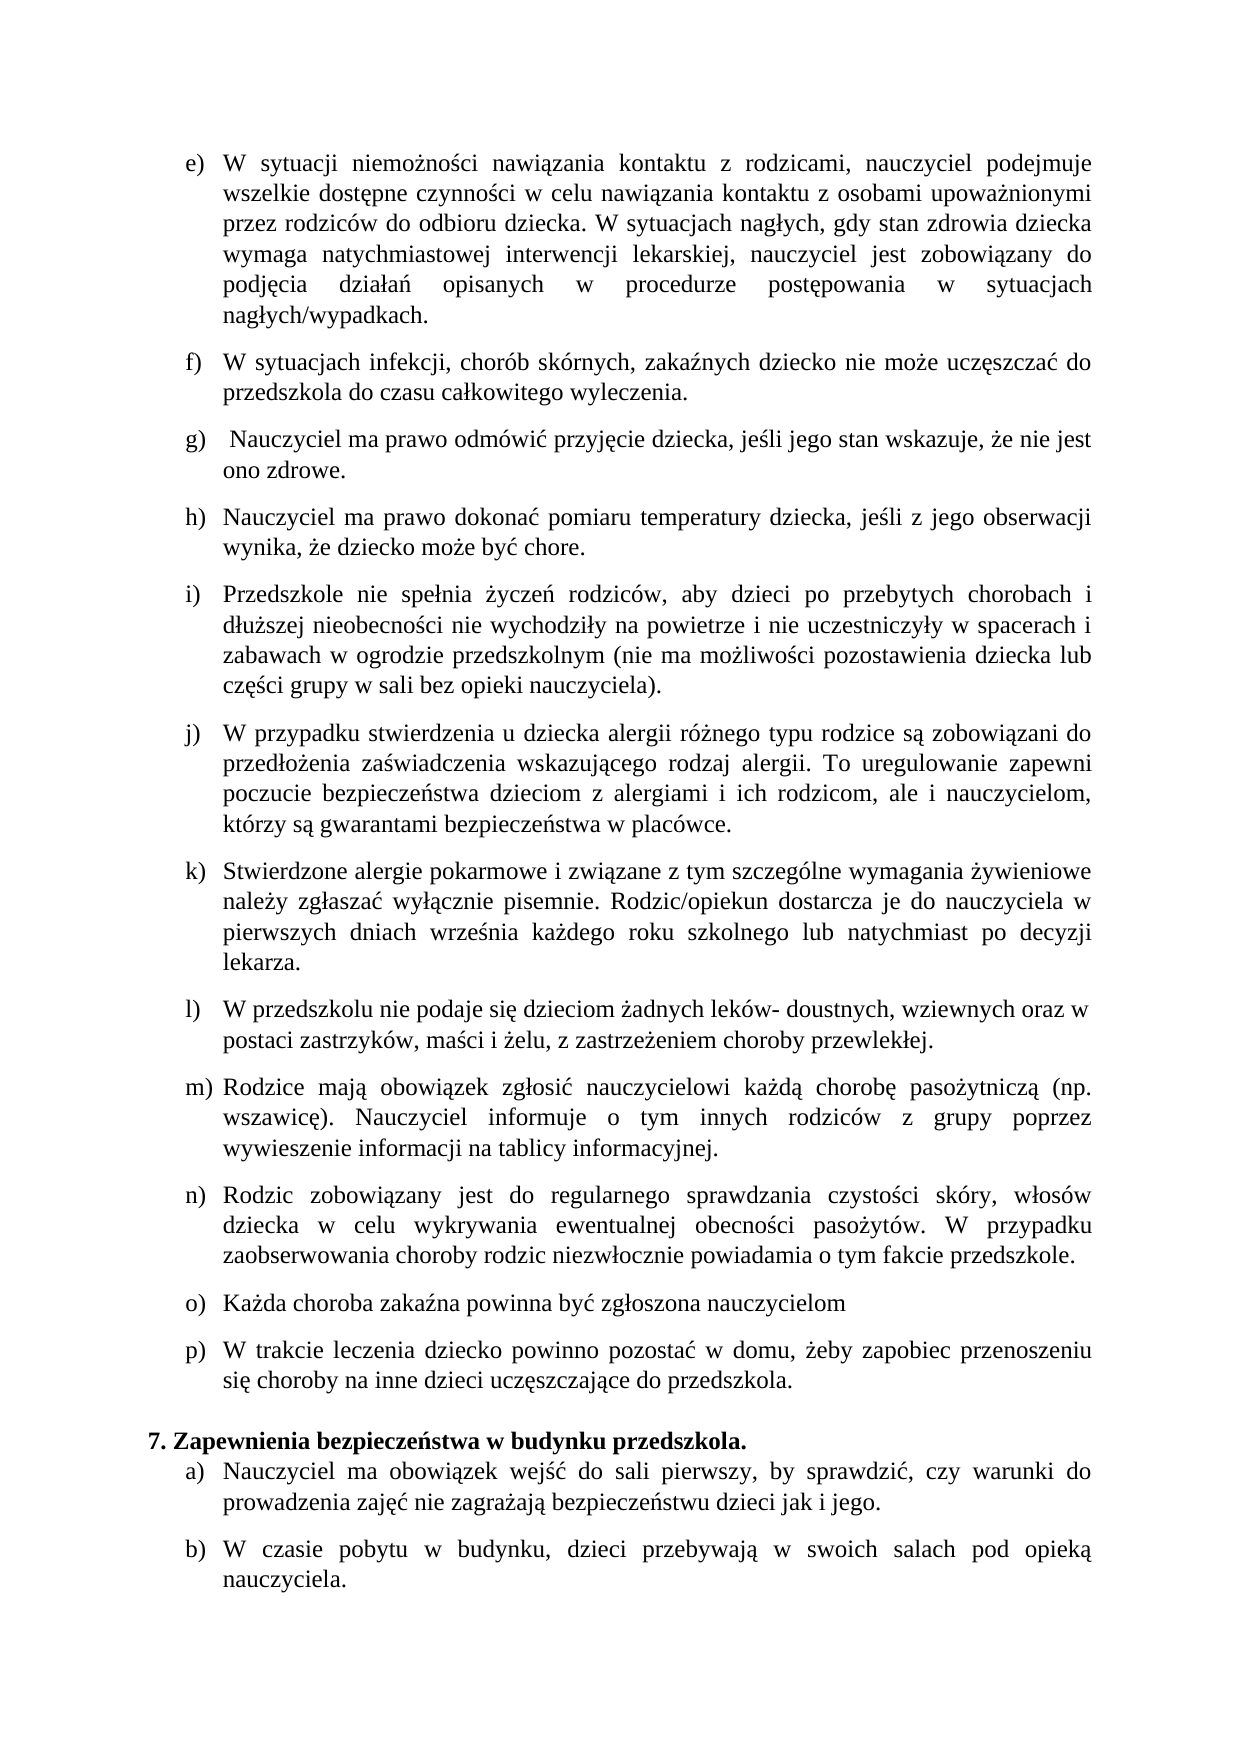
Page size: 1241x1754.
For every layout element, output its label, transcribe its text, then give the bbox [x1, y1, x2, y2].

list W czasie pobytu w budynku, dzieci przebywają w swoich salach pod opieką nauczyciela. [185, 1534, 1093, 1593]
list Nauczyciel ma obowiązek wejść do sali pierwszy, by sprawdzić, czy warunki do prowadzenia zajęć nie zagrażają bezpieczeństwu dzieci jak i jego. [185, 1456, 1093, 1516]
list Rodzice mają obowiązek zgłosić nauczycielowi każdą chorobę pasożytniczą (np. wszawicę). Nauczyciel informuje o tym innych rodziców z grupy poprzez wywieszenie informacji na tablicy informacyjnej. [185, 1072, 1093, 1161]
list W przedszkolu nie podaje się dzieciom żadnych leków- doustnych, wziewnych oraz w postaci zastrzyków, maści i żelu, z zastrzeżeniem choroby przewlekłej. [185, 994, 1093, 1053]
text 7. Zapewnienia bezpieczeństwa w budynku przedszkola. [148, 1426, 1093, 1455]
list Rodzic zobowiązany jest do regularnego sprawdzania czystości skóry, włosów dziecka w celu wykrywania ewentualnej obecności pasożytów. W przypadku zaobserwowania choroby rodzic niezwłocznie powiadamia o tym fakcie przedszkole. [185, 1180, 1093, 1269]
list Nauczyciel ma prawo odmówić przyjęcie dziecka, jeśli jego stan wskazuje, że nie jest ono zdrowe. [185, 424, 1093, 483]
list W sytuacji niemożności nawiązania kontaktu z rodzicami, nauczyciel podejmuje wszelkie dostępne czynności w celu nawiązania kontaktu z osobami upoważnionymi przez rodziców do odbioru dziecka. W sytuacjach nagłych, gdy stan zdrowia dziecka wymaga natychmiastowej interwencji lekarskiej, nauczyciel jest zobowiązany do podjęcia działań opisanych w procedurze postępowania w sytuacjach nagłych/wypadkach. [185, 148, 1093, 328]
list Przedszkole nie spełnia życzeń rodziców, aby dzieci po przebytych chorobach i dłuższej nieobecności nie wychodziły na powietrze i nie uczestniczyły w spacerach i zabawach w ogrodzie przedszkolnym (nie ma możliwości pozostawienia dziecka lub części grupy w sali bez opieki nauczyciela). [185, 579, 1093, 699]
list Nauczyciel ma prawo dokonać pomiaru temperatury dziecka, jeśli z jego obserwacji wynika, że dziecko może być chore. [185, 502, 1093, 561]
list Stwierdzone alergie pokarmowe i związane z tym szczególne wymagania żywieniowe należy zgłaszać wyłącznie pisemnie. Rodzic/opiekun dostarcza je do nauczyciela w pierwszych dniach września każdego roku szkolnego lub natychmiast po decyzji lekarza. [185, 856, 1093, 976]
list W przypadku stwierdzenia u dziecka alergii różnego typu rodzice są zobowiązani do przedłożenia zaświadczenia wskazującego rodzaj alergii. To uregulowanie zapewni poczucie bezpieczeństwa dzieciom z alergiami i ich rodzicom, ale i nauczycielom, którzy są gwarantami bezpieczeństwa w placówce. [185, 718, 1093, 838]
list W trakcie leczenia dziecko powinno pozostać w domu, żeby zapobiec przenoszeniu się choroby na inne dzieci uczęszczające do przedszkola. [185, 1335, 1093, 1394]
list Każda choroba zakaźna powinna być zgłoszona nauczycielom [185, 1288, 1093, 1316]
list W sytuacjach infekcji, chorób skórnych, zakaźnych dziecko nie może uczęszczać do przedszkola do czasu całkowitego wyleczenia. [185, 347, 1093, 406]
